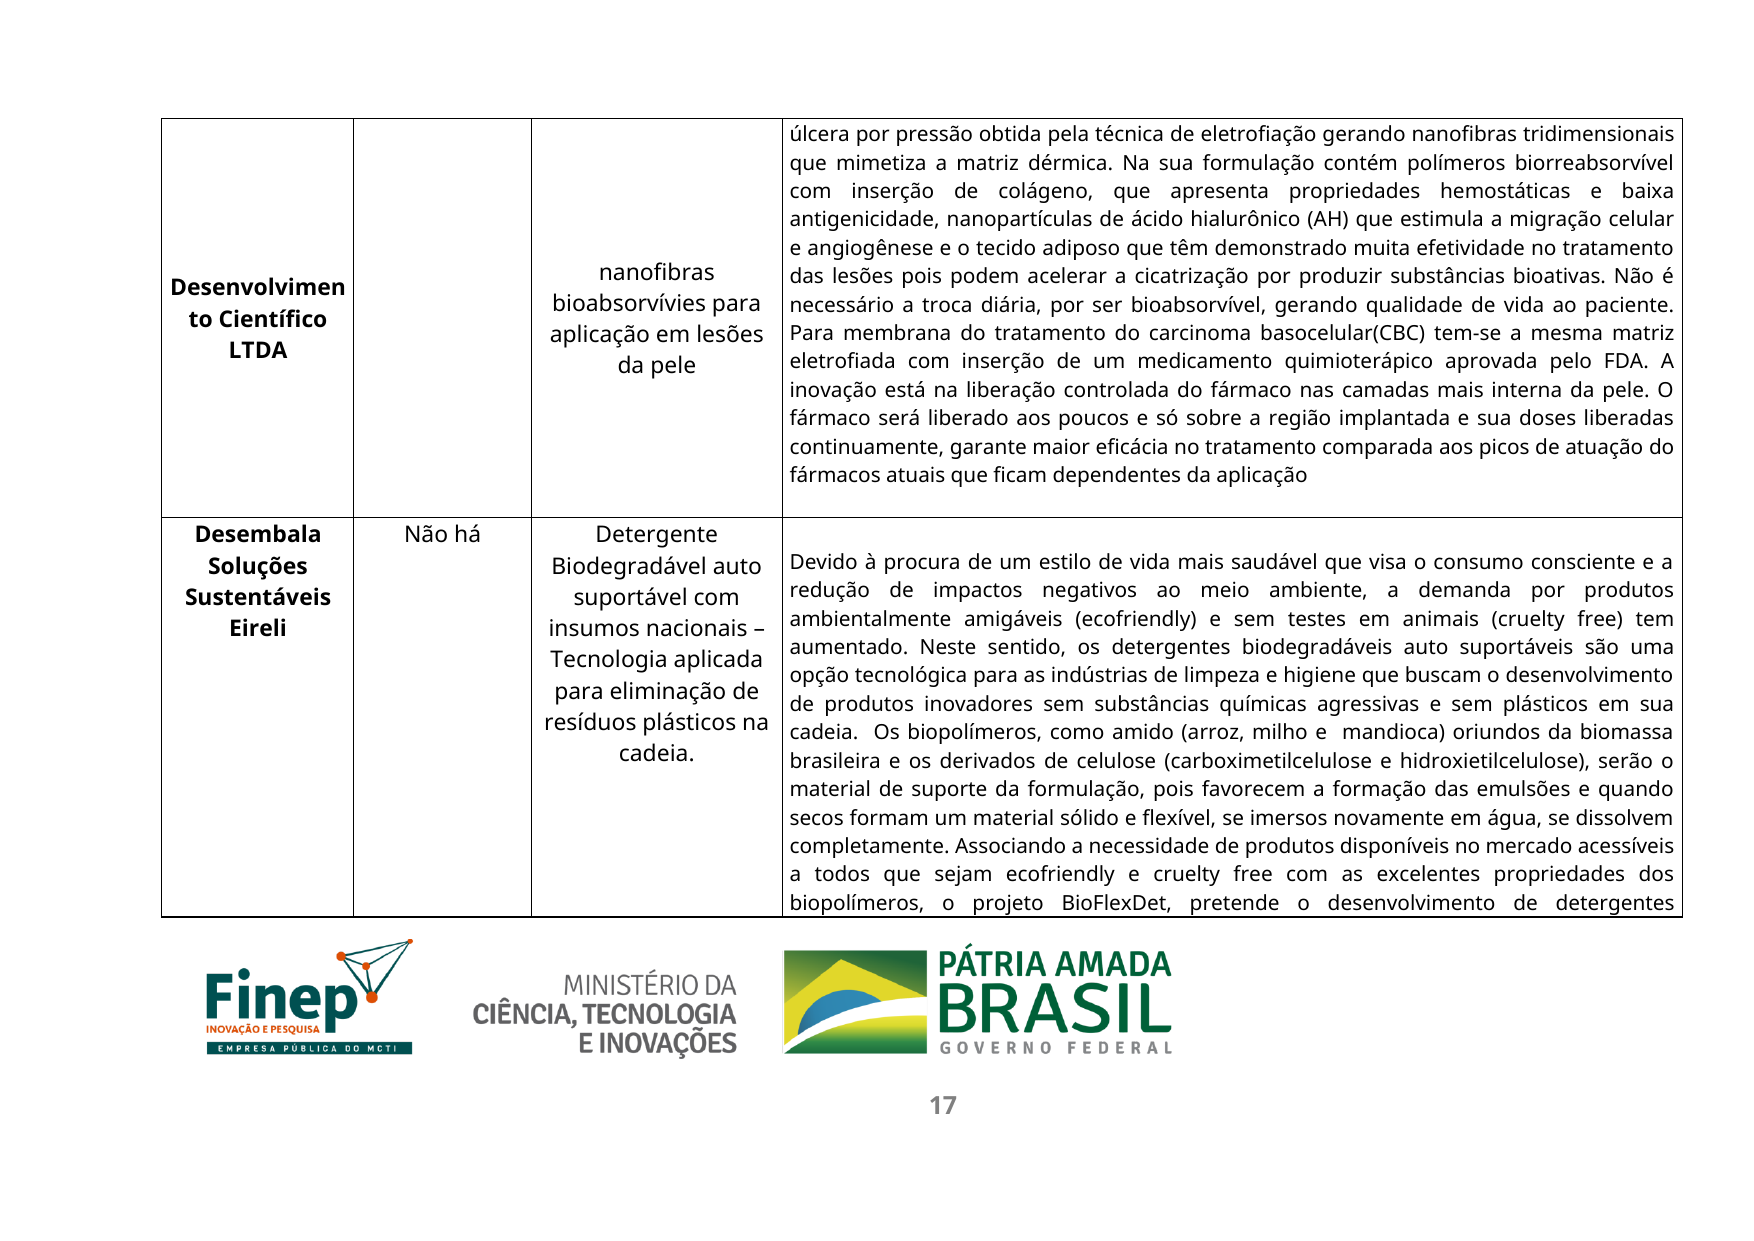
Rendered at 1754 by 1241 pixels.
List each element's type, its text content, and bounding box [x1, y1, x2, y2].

table_cell Detergente Biodegradável auto suportável com insumos nacionais – Tecnologia aplicada para eliminação de resíduos plásticos na cadeia. [532, 518, 782, 916]
table_cell Desenvolvimento Científico LTDA [162, 119, 353, 517]
table_cell Devido à procura de um estilo de vida mais saudável que visa o consumo consciente e a redução de impactos negativos ao meio ambiente, a demanda por produtos ambientalmente amigáveis (ecofriendly) e sem testes em animais (cruelty free) tem aumentado. Neste sentido, os detergentes biodegradáveis auto suportáveis são uma opção tecnológica para as indústrias de limpeza e higiene que buscam o desenvolvimento de produtos inovadores sem substâncias químicas agressivas e sem plásticos em sua cadeia. Os biopolímeros, como amido (arroz, milho e mandioca) oriundos da biomassa brasileira e os derivados de celulose (carboximetilcelulose e hidroxietilcelulose), serão o material de suporte da formulação, pois favorecem a formação das emulsões e quando secos formam um material sólido e flexível, se imersos novamente em água, se dissolvem completamente. Associando a necessidade de produtos disponíveis no mercado acessíveis a todos que sejam ecofriendly e cruelty free com as excelentes propriedades dos biopolímeros, o projeto BioFlexDet, pretende o desenvolvimento de detergentes [783, 518, 1682, 916]
table_cell Não há [354, 518, 531, 916]
table_cell Desembala Soluções Sustentáveis Eireli [162, 518, 353, 916]
table_cell úlcera por pressão obtida pela técnica de eletrofiação gerando nanofibras tridimensionais que mimetiza a matriz dérmica. Na sua formulação contém polímeros biorreabsorvível com inserção de colágeno, que apresenta propriedades hemostáticas e baixa antigenicidade, nanopartículas de ácido hialurônico (AH) que estimula a migração celular e angiogênese e o tecido adiposo que têm demonstrado muita efetividade no tratamento das lesões pois podem acelerar a cicatrização por produzir substâncias bioativas. Não é necessário a troca diária, por ser bioabsorvível, gerando qualidade de vida ao paciente. Para membrana do tratamento do carcinoma basocelular(CBC) tem-se a mesma matriz eletrofiada com inserção de um medicamento quimioterápico aprovada pelo FDA. A inovação está na liberação controlada do fármaco nas camadas mais interna da pele. O fármaco será liberado aos poucos e só sobre a região implantada e sua doses liberadas continuamente, garante maior eficácia no tratamento comparada aos picos de atuação do fármacos atuais que ficam dependentes da aplicação [783, 119, 1682, 517]
table_cell [354, 119, 531, 517]
table_cell nanofibras bioabsorvívies para aplicação em lesões da pele [532, 119, 782, 517]
